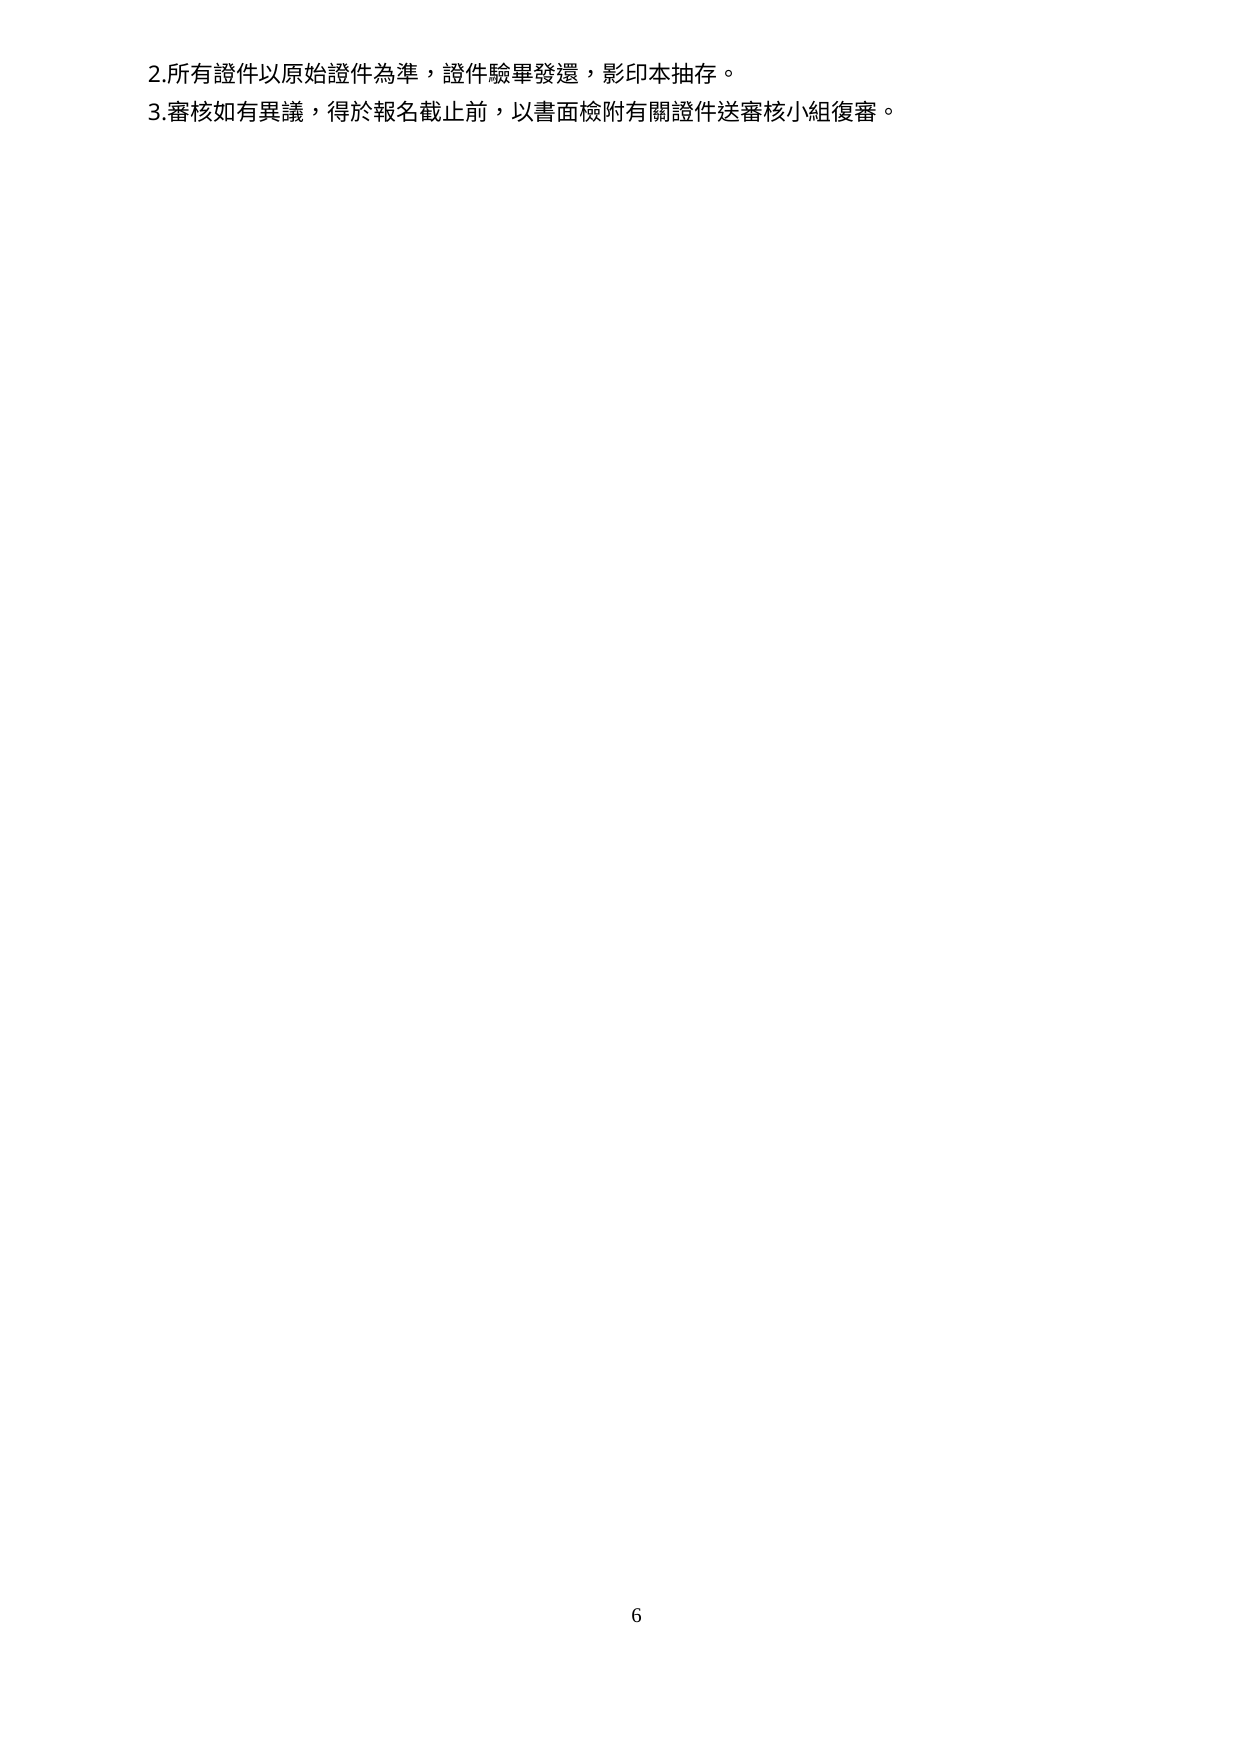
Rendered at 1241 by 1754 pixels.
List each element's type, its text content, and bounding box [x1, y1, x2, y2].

text 2.所有證件以原始證件為準，證件驗畢發還，影印本抽存。 [148, 54, 1125, 92]
text 3.審核如有異議，得於報名截止前，以書面檢附有關證件送審核小組復審。 [148, 92, 1125, 129]
